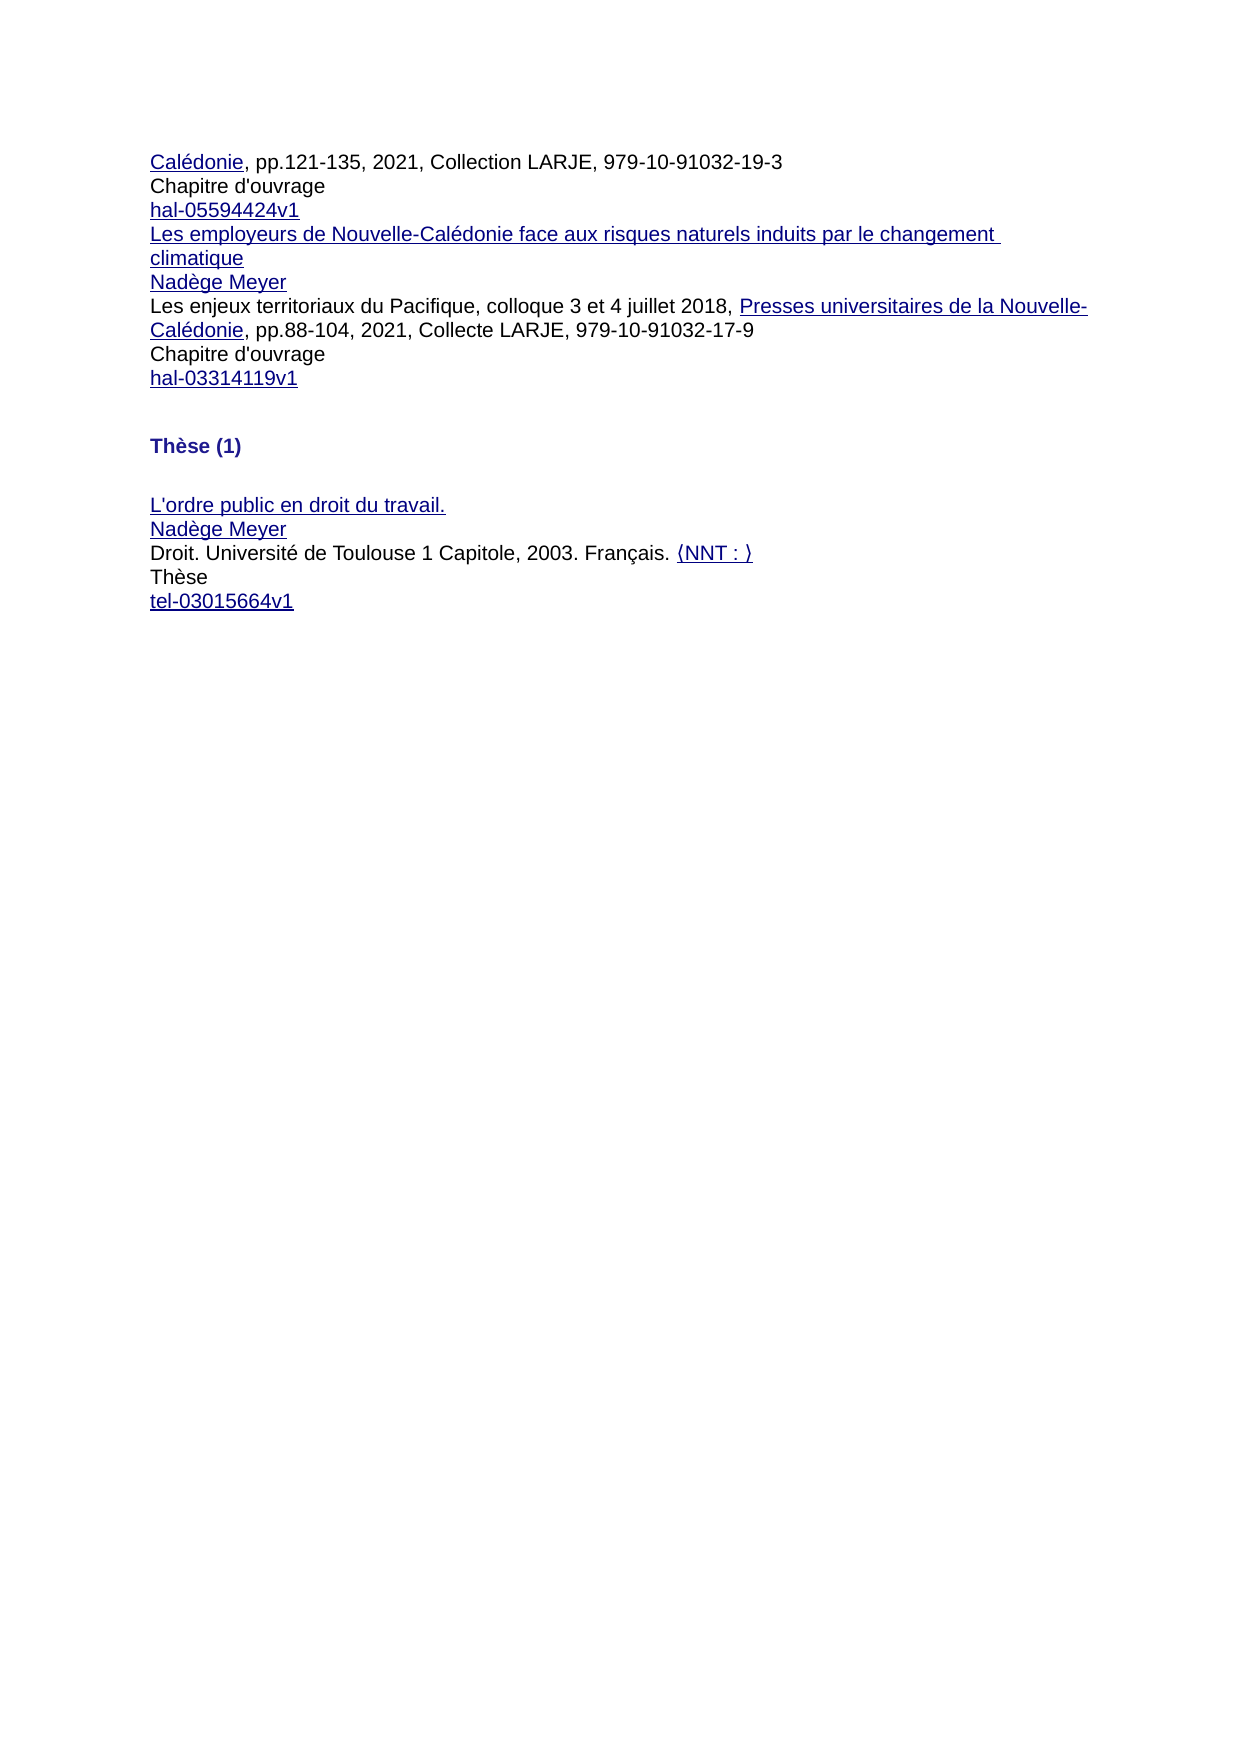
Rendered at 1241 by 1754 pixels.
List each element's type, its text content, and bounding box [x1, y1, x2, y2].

table_cell Droit du travail : faut-il s’inspirer des ordonnances Macron pour « libérer l’entreprise » ? Nadège Meyer Quel droit pour les entreprises en Nouvelle Calédonie ?, Presses universitaires de la Nouvelle-Calédonie, pp.121-135, 2021, Collection LARJE, 979‑10‑91032‑19‑3 Chapitre d'ouvrage hal-05594424v1 [150, 150, 1090, 222]
table_cell Les employeurs de Nouvelle-Calédonie face aux risques naturels induits par le changement climatique Nadège Meyer Les enjeux territoriaux du Pacifique, colloque 3 et 4 juillet 2018, Presses universitaires de la Nouvelle-Calédonie, pp.88-104, 2021, Collecte LARJE, 979-10-91032-17-9 Chapitre d'ouvrage hal-03314119v1 [150, 222, 1090, 389]
table_header L'ordre public en droit du travail. Nadège Meyer Droit. Université de Toulouse 1 Capitole, 2003. Français. ⟨NNT : ⟩ Thèse tel-03015664v1 [150, 493, 1090, 612]
subtitle Thèse (1) [150, 434, 1090, 458]
